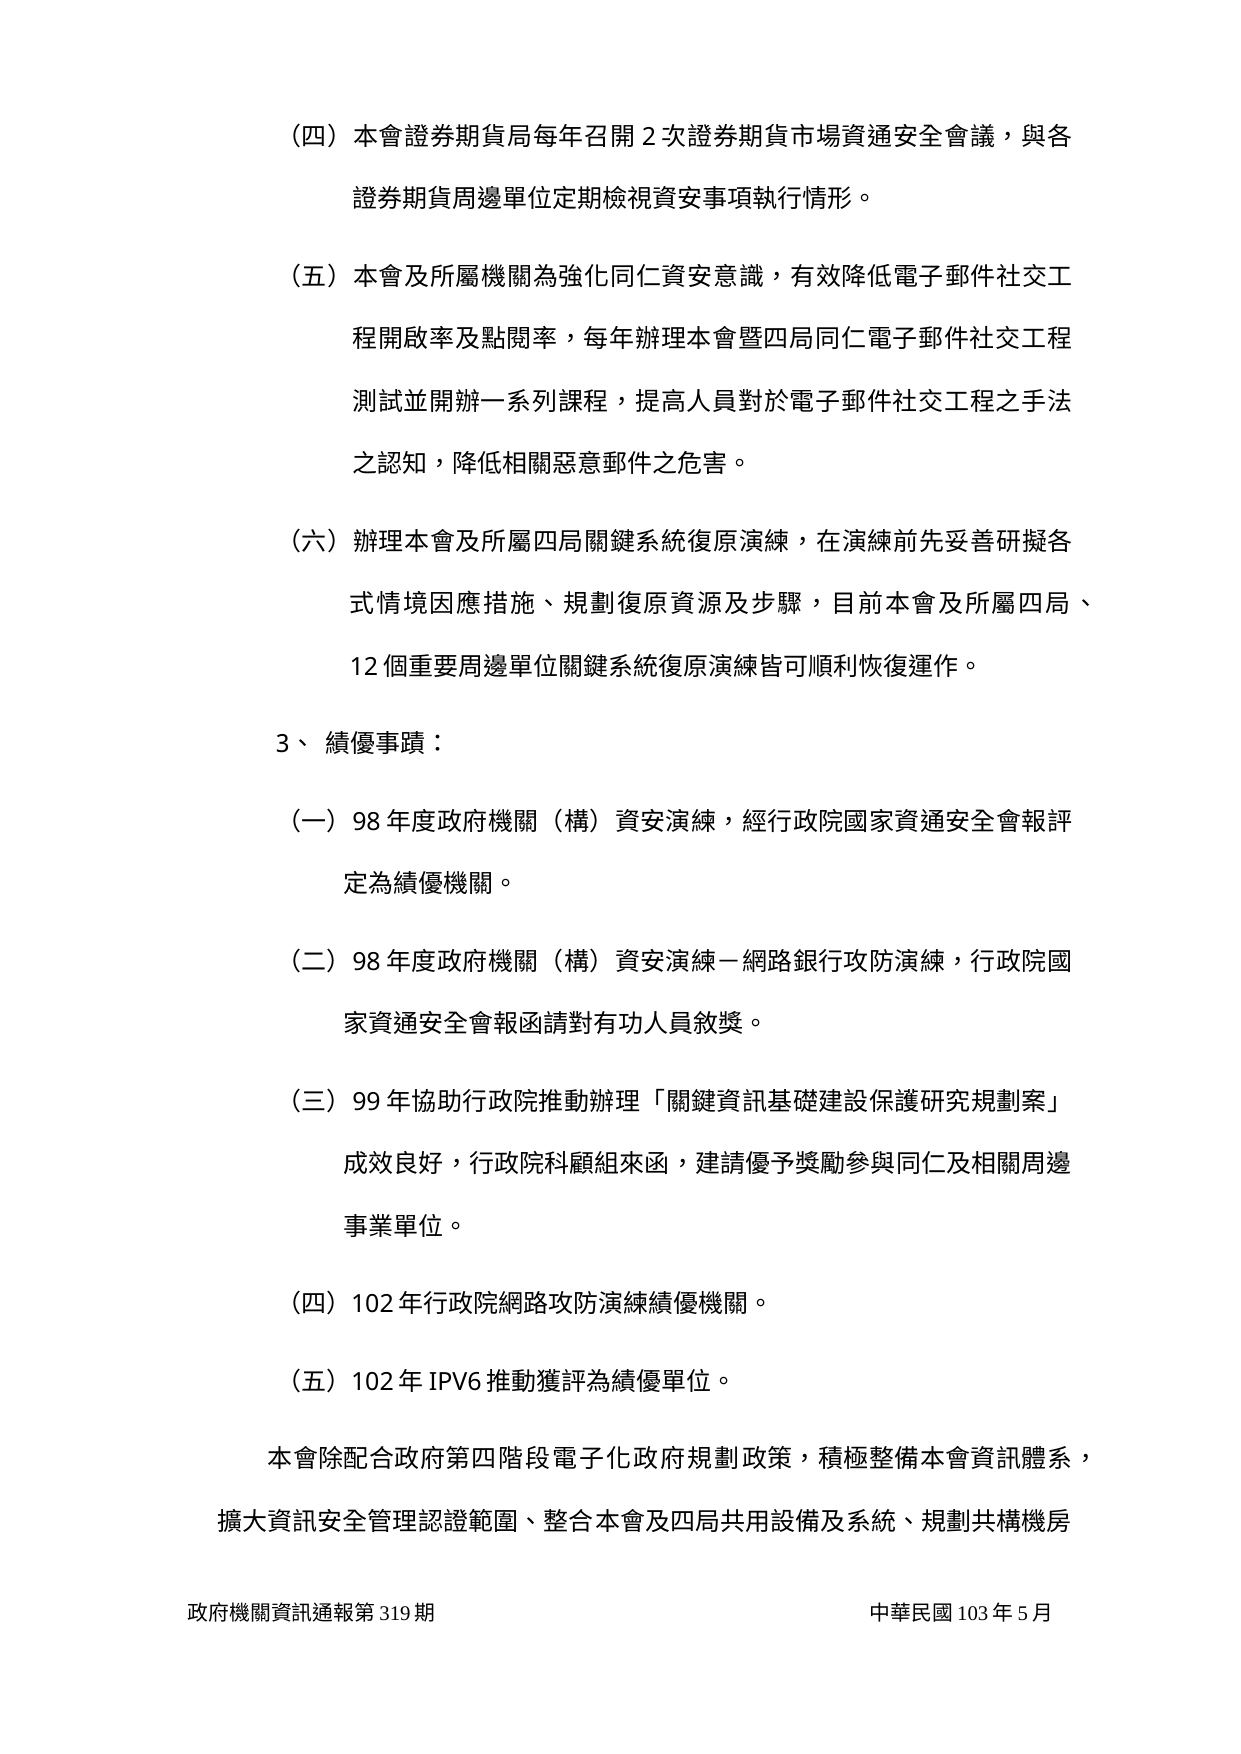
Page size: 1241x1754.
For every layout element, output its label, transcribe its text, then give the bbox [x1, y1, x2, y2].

text （四）102年行政院網路攻防演練績優機關。 [276, 1260, 1073, 1322]
text （二）98年度政府機關（構）資安演練－網路銀行攻防演練，行政院國家資通安全會報函請對有功人員敘獎。 [276, 917, 1073, 1042]
text （五）102年IPV6推動獲評為績優單位。 [276, 1337, 1048, 1400]
text （六）辦理本會及所屬四局關鍵系統復原演練，在演練前先妥善研擬各式情境因應措施、規劃復原資源及步驟，目前本會及所屬四局、12個重要周邊單位關鍵系統復原演練皆可順利恢復運作。 [276, 497, 1073, 685]
text 本會除配合政府第四階段電子化政府規劃政策，積極整備本會資訊體系，擴大資訊安全管理認證範圍、整合本會及四局共用設備及系統、規劃共構機房及積極辦理個人資料保護工作外，同時強化本會網路架構、加強網路安全控管、檢測電腦弱點及網路滲透等技術與管理配套機制。未來本會資訊業務將加強金融資訊策略規劃、金融資安體系建立及資訊標準遵循等，並協助金融周邊單位提升資安管理及資訊保護。 [217, 1415, 1073, 1540]
text （一）98年度政府機關（構）資安演練，經行政院國家資通安全會報評定為績優機關。 [276, 777, 1073, 902]
text （五）本會及所屬機關為強化同仁資安意識，有效降低電子郵件社交工程開啟率及點閱率，每年辦理本會暨四局同仁電子郵件社交工程測試並開辦一系列課程，提高人員對於電子郵件社交工程之手法之認知，降低相關惡意郵件之危害。 [276, 232, 1073, 482]
text （三）99年協助行政院推動辦理「關鍵資訊基礎建設保護研究規劃案」成效良好，行政院科顧組來函，建請優予獎勵參與同仁及相關周邊事業單位。 [276, 1057, 1073, 1245]
list 績優事蹟： [275, 700, 1053, 762]
text （四）本會證券期貨局每年召開2次證券期貨市場資通安全會議，與各證券期貨周邊單位定期檢視資安事項執行情形。 [276, 92, 1073, 217]
